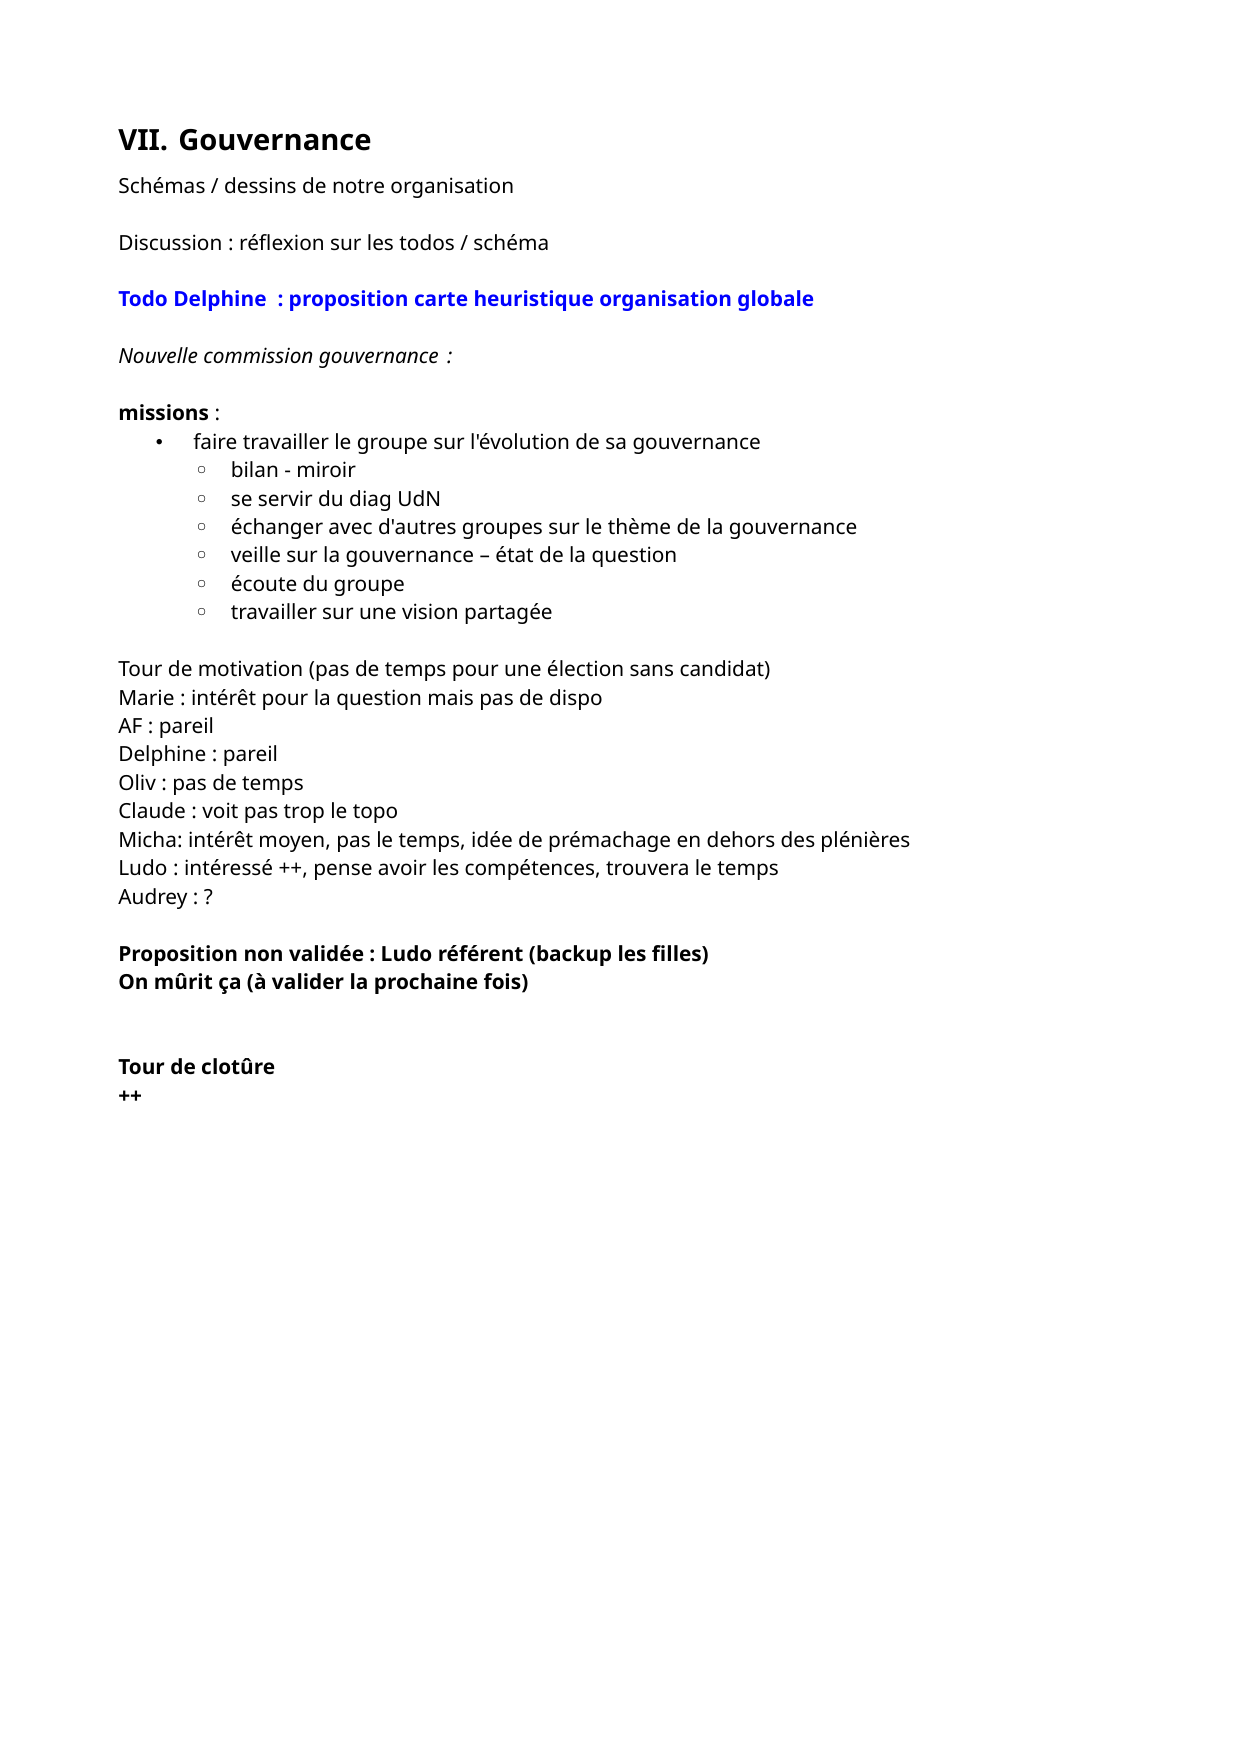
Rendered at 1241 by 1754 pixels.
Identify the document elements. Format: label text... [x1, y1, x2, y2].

text Tour de motivation (pas de temps pour une élection sans candidat) [118, 654, 1122, 683]
text On mûrit ça (à valider la prochaine fois) [118, 967, 1122, 996]
list échanger avec d'autres groupes sur le thème de la gouvernance [193, 512, 1122, 541]
text Proposition non validée : Ludo référent (backup les filles) [118, 939, 1122, 967]
text AF : pareil [118, 711, 1122, 739]
text Micha: intérêt moyen, pas le temps, idée de prémachage en dehors des plénières [118, 825, 1122, 853]
text Claude : voit pas trop le topo [118, 796, 1122, 825]
list bilan - miroir [193, 455, 1122, 484]
text ++ [118, 1081, 1122, 1109]
text Schémas / dessins de notre organisation [118, 171, 1122, 199]
text Discussion : réflexion sur les todos / schéma [118, 228, 1122, 256]
text Todo Delphine : proposition carte heuristique organisation globale [118, 284, 1122, 313]
list travailler sur une vision partagée [193, 597, 1122, 626]
text Tour de clotûre [118, 1052, 1122, 1081]
text Nouvelle commission gouvernance : [118, 341, 1122, 370]
text Delphine : pareil [118, 739, 1122, 768]
text Audrey : ? [118, 882, 1122, 910]
list faire travailler le groupe sur l'évolution de sa gouvernance [156, 427, 1122, 455]
text Marie : intérêt pour la question mais pas de dispo [118, 683, 1122, 711]
list écoute du groupe [193, 569, 1122, 597]
text Oliv : pas de temps [118, 768, 1122, 796]
list se servir du diag UdN [193, 484, 1122, 512]
text missions : [118, 398, 1122, 427]
text Ludo : intéressé ++, pense avoir les compétences, trouvera le temps [118, 853, 1122, 882]
subtitle Gouvernance [118, 119, 1122, 158]
list veille sur la gouvernance – état de la question [193, 541, 1122, 569]
